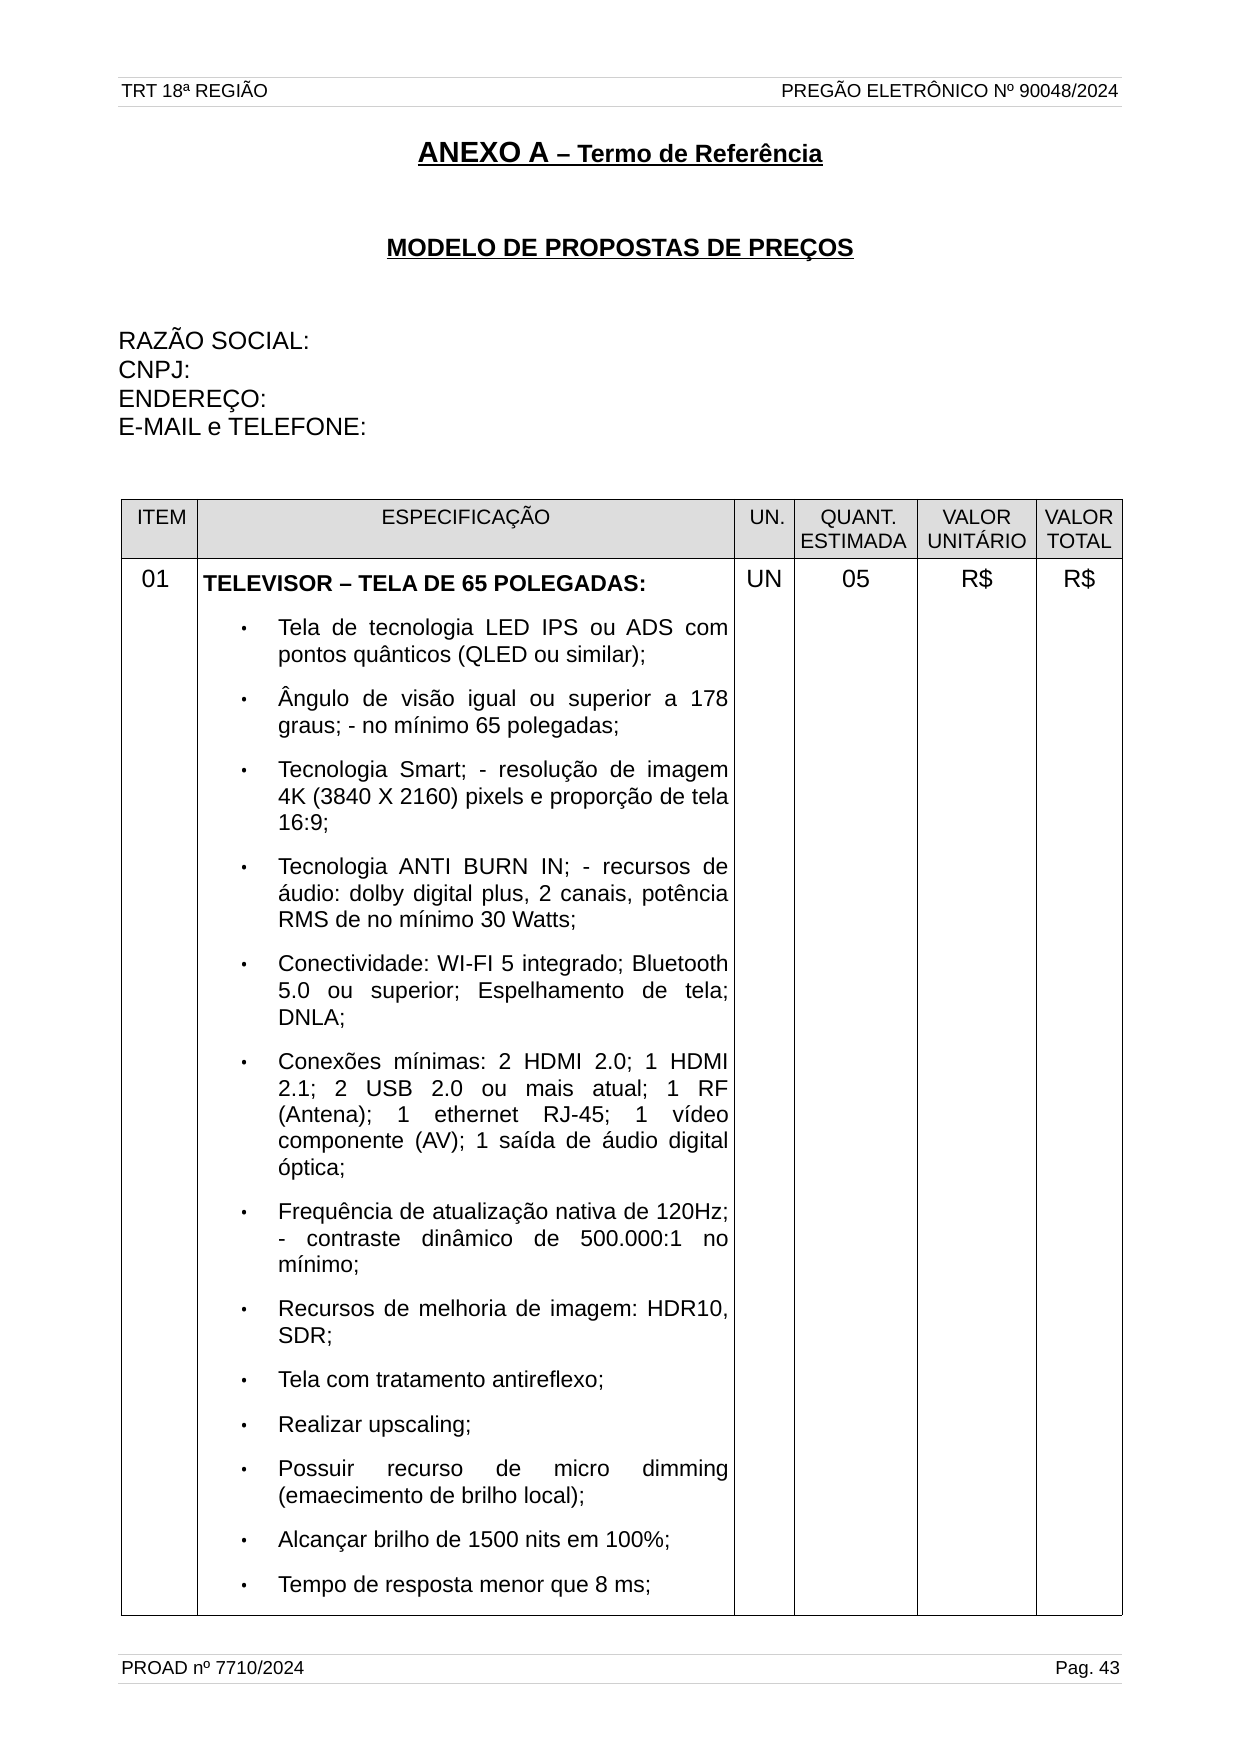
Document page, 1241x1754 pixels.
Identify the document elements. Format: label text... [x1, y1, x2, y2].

table_header QUANT. ESTIMADA [795, 500, 917, 558]
text CNPJ: [118, 355, 1122, 384]
table_cell R$ [918, 559, 1036, 1615]
text E-MAIL e TELEFONE: [118, 412, 1122, 441]
text ANEXO A – Termo de Referência [118, 136, 1122, 169]
table_header ITEM [122, 500, 197, 558]
text MODELO DE PROPOSTAS DE PREÇOS [118, 233, 1122, 262]
table_header UN. [735, 500, 794, 558]
table_cell UN [735, 559, 794, 1615]
text RAZÃO SOCIAL: [118, 326, 1122, 355]
table_cell R$ [1037, 559, 1122, 1615]
table_header VALOR UNITÁRIO [918, 500, 1036, 558]
text ENDEREÇO: [118, 384, 1122, 412]
table_cell TELEVISOR – TELA DE 65 POLEGADAS: Tela de tecnologia LED IPS ou ADS com pontos quânticos (QLED ou similar); Ângulo de visão igual ou superior a 178 graus; - no mínimo 65 polegadas; Tecnologia Smart; - resolução de imagem 4K (3840 X 2160) pixels e proporção de tela 16:9; Tecnologia ANTI BURN IN; - recursos de áudio: dolby digital plus, 2 canais, potência RMS de no mínimo 30 Watts; Conectividade: WI-FI 5 integrado; Bluetooth 5.0 ou superior; Espelhamento de tela; DNLA; Conexões mínimas: 2 HDMI 2.0; 1 HDMI 2.1; 2 USB 2.0 ou mais atual; 1 RF (Antena); 1 ethernet RJ-45; 1 vídeo componente (AV); 1 saída de áudio digital óptica; Frequência de atualização nativa de 120Hz; - contraste dinâmico de 500.000:1 no mínimo; Recursos de melhoria de imagem: HDR10, SDR; Tela com tratamento antireflexo; Realizar upscaling; Possuir recurso de micro dimming (emaecimento de brilho local); Alcançar brilho de 1500 nits em 100%; Tempo de resposta menor que 8 ms; Profundidade máxima de 6 cm sem a base; Design com bordas ultrafinas de no máximo 12 mm; Controle remoto; - fonte de alimentação AC 100-240 Volts, 50/60 Hz; Eficiência Energética: TIPO A; Furação VESA 400x400 ou 300x400 ou 300x300; Vida útil de 50 mil horas; Cor preta; CATMAT APROXIMADO: 601704 [198, 559, 734, 1615]
table_cell 05 [795, 559, 917, 1615]
table_header VALOR TOTAL [1037, 500, 1122, 558]
table_cell 01 [122, 559, 197, 1615]
table_header ESPECIFICAÇÃO [198, 500, 734, 558]
